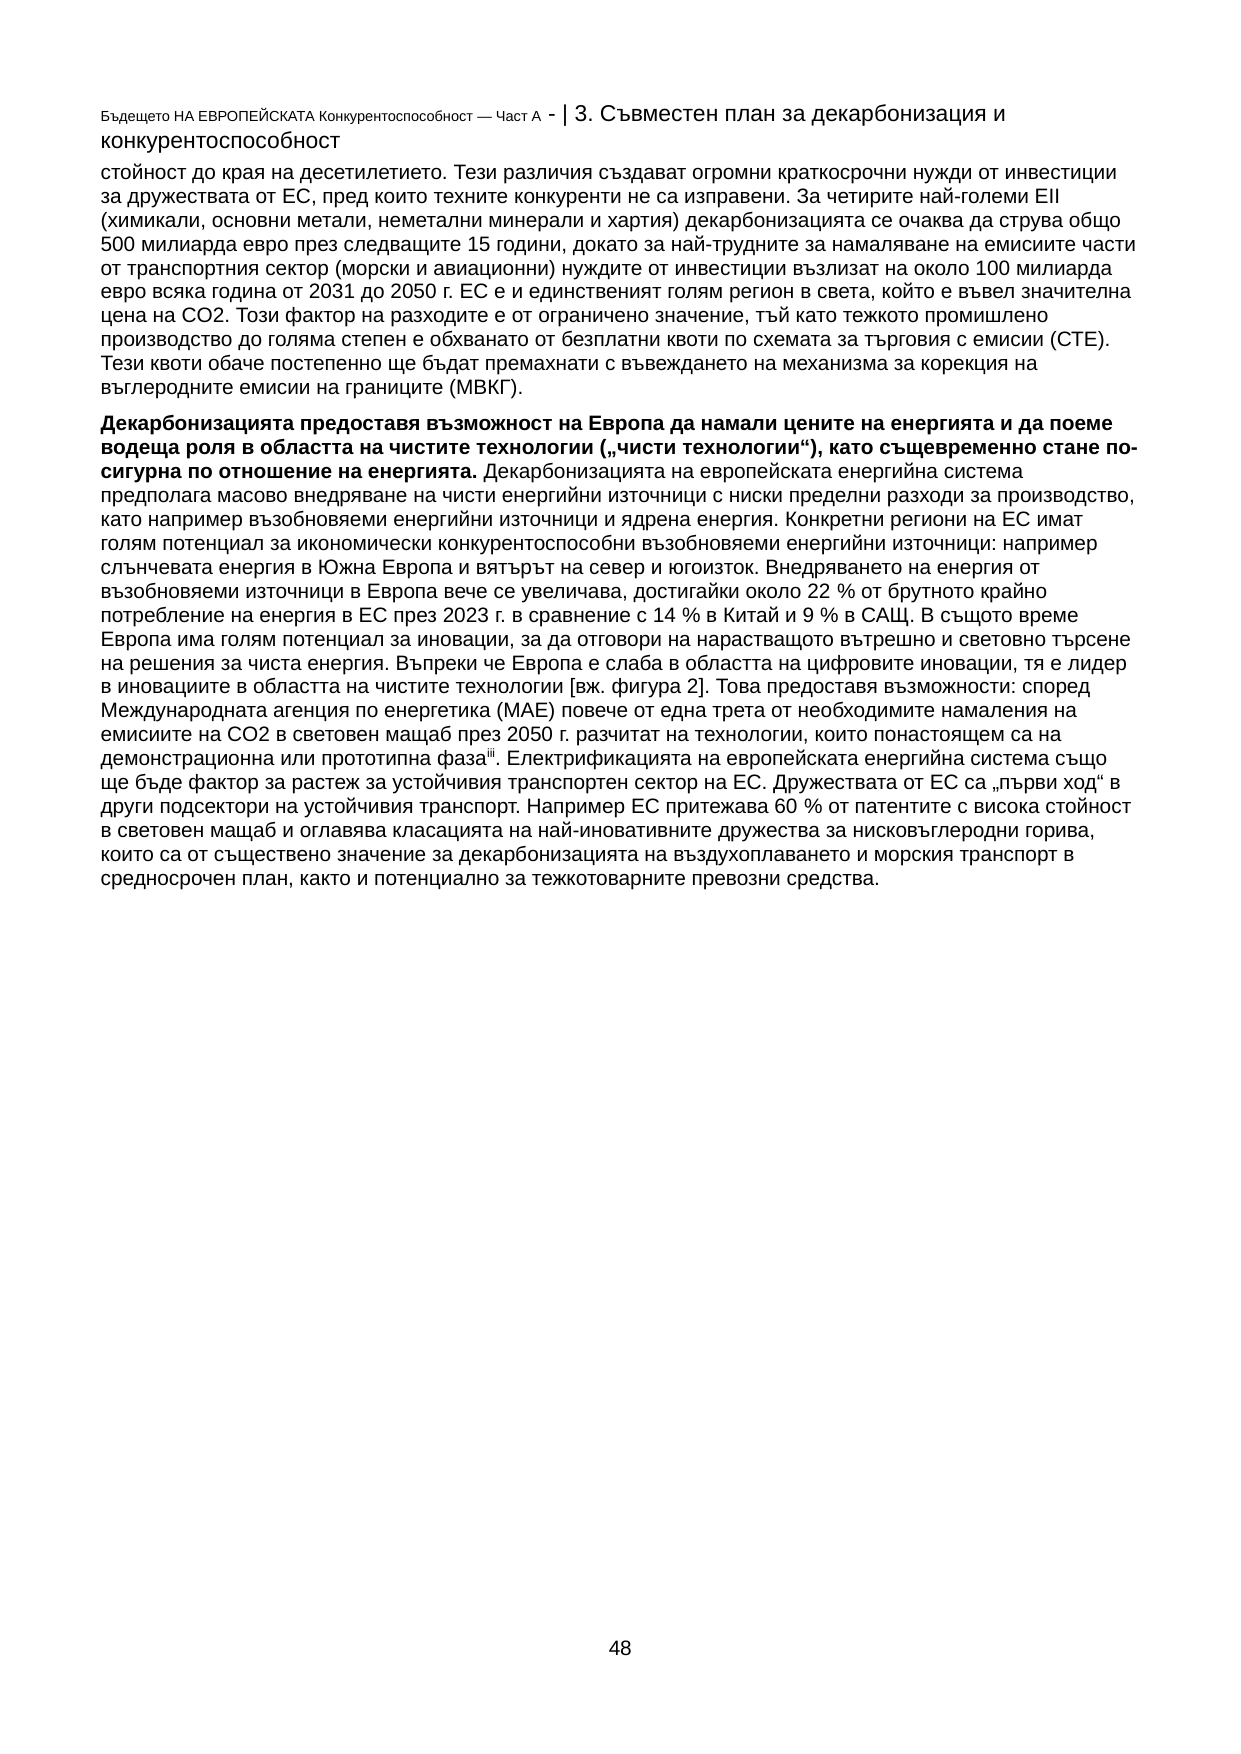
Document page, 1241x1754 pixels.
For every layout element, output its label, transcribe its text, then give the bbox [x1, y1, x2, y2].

text Декарбонизацията предоставя възможност на Европа да намали цените на енергията и да поеме водеща роля в областта на чистите технологии („чисти технологии“), като същевременно стане по-сигурна по отношение на енергията. Декарбонизацията на европейската енергийна система предполага масово внедряване на чисти енергийни източници с ниски пределни разходи за производство, като например възобновяеми енергийни източници и ядрена енергия. Конкретни региони на ЕС имат голям потенциал за икономически конкурентоспособни възобновяеми енергийни източници: например слънчевата енергия в Южна Европа и вятърът на север и югоизток. Внедряването на енергия от възобновяеми източници в Европа вече се увеличава, достигайки около 22 % от брутното крайно потребление на енергия в ЕС през 2023 г. в сравнение с 14 % в Китай и 9 % в САЩ. В същото време Европа има голям потенциал за иновации, за да отговори на нарастващото вътрешно и световно търсене на решения за чиста енергия. Въпреки че Европа е слаба в областта на цифровите иновации, тя е лидер в иновациите в областта на чистите технологии [вж. фигура 2]. Това предоставя възможности: според Международната агенция по енергетика (МАЕ) повече от една трета от необходимите намаления на емисиите на CO2 в световен мащаб през 2050 г. разчитат на технологии, които понастоящем са на демонстрационна или прототипна фаза. Електрификацията на европейската енергийна система също ще бъде фактор за растеж за устойчивия транспортен сектор на ЕС. Дружествата от ЕС са „първи ход“ в други подсектори на устойчивия транспорт. Например ЕС притежава 60 % от патентите с висока стойност в световен мащаб и оглавява класацията на най-иновативните дружества за нисковъглеродни горива, които са от съществено значение за декарбонизацията на въздухоплаването и морския транспорт в средносрочен план, както и потенциално за тежкотоварните превозни средства. [100, 411, 1140, 890]
text стойност до края на десетилетието. Тези различия създават огромни краткосрочни нужди от инвестиции за дружествата от ЕС, пред които техните конкуренти не са изправени. За четирите най-големи EII (химикали, основни метали, неметални минерали и хартия) декарбонизацията се очаква да струва общо 500 милиарда евро през следващите 15 години, докато за най-трудните за намаляване на емисиите части от транспортния сектор (морски и авиационни) нуждите от инвестиции възлизат на около 100 милиарда евро всяка година от 2031 до 2050 г. ЕС е и единственият голям регион в света, който е въвел значителна цена на CO2. Този фактор на разходите е от ограничено значение, тъй като тежкото промишлено производство до голяма степен е обхванато от безплатни квоти по схемата за търговия с емисии (СТЕ). Тези квоти обаче постепенно ще бъдат премахнати с въвеждането на механизма за корекция на въглеродните емисии на границите (МВКГ). [100, 159, 1140, 399]
